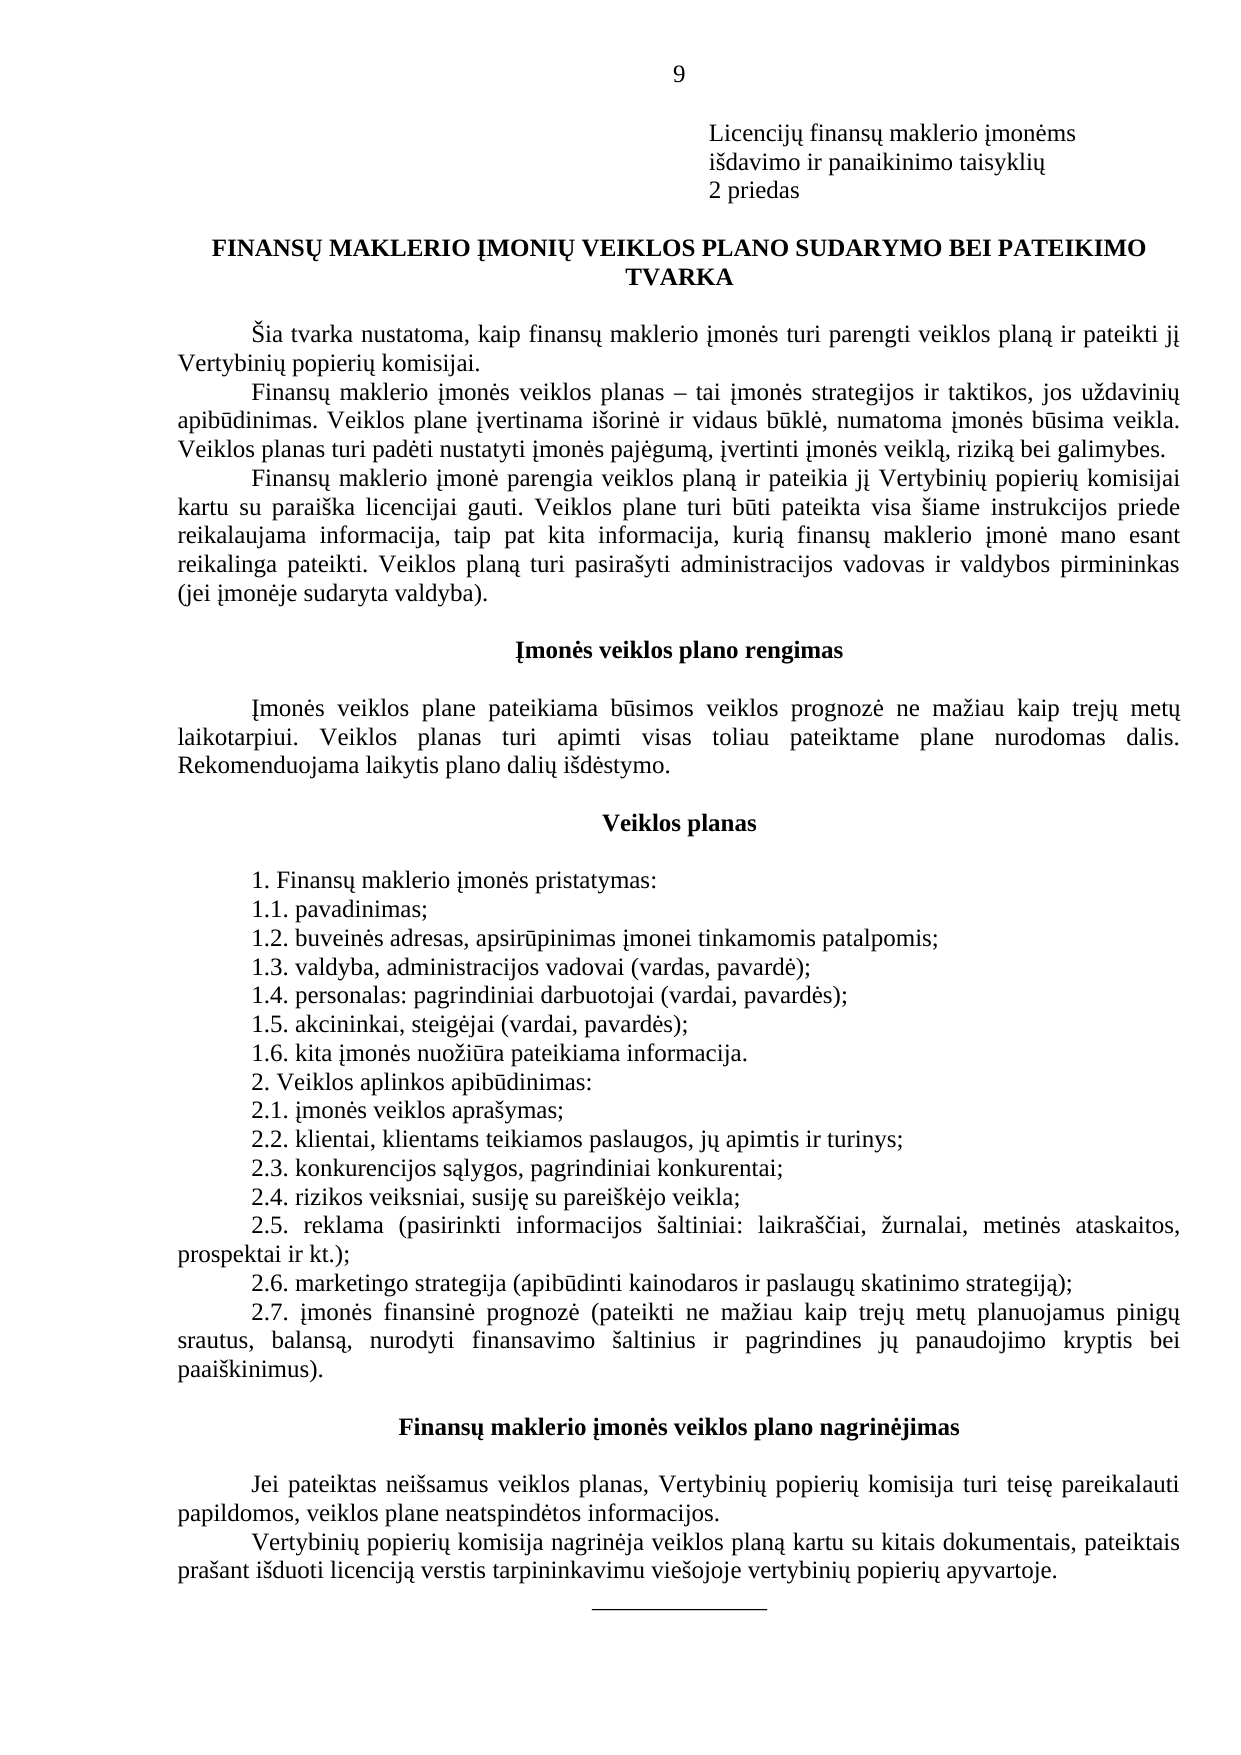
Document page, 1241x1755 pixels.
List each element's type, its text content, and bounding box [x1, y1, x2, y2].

text 2.6. marketingo strategija (apibūdinti kainodaros ir paslaugų skatinimo strategiją); [177, 1268, 1181, 1297]
text Finansų maklerio įmonės veiklos plano nagrinėjimas [177, 1412, 1181, 1441]
text 2.7. įmonės finansinė prognozė (pateikti ne mažiau kaip trejų metų planuojamus pinigų srautus, balansą, nurodyti finansavimo šaltinius ir pagrindines jų panaudojimo kryptis bei paaiškinimus). [177, 1297, 1181, 1383]
text Licencijų finansų maklerio įmonėms [177, 118, 1181, 147]
text 1. Finansų maklerio įmonės pristatymas: [177, 866, 1181, 894]
text Jei pateiktas neišsamus veiklos planas, Vertybinių popierių komisija turi teisę pareikalauti papildomos, veiklos plane neatspindėtos informacijos. [177, 1469, 1181, 1527]
text 2.5. reklama (pasirinkti informacijos šaltiniai: laikraščiai, žurnalai, metinės ataskaitos, prospektai ir kt.); [177, 1211, 1181, 1268]
text 2.3. konkurencijos sąlygos, pagrindiniai konkurentai; [177, 1153, 1181, 1182]
text 1.4. personalas: pagrindiniai darbuotojai (vardai, pavardės); [177, 981, 1181, 1009]
text 2 priedas [177, 176, 1181, 204]
text 1.6. kita įmonės nuožiūra pateikiama informacija. [177, 1038, 1181, 1067]
text Vertybinių popierių komisija nagrinėja veiklos planą kartu su kitais dokumentais, pateiktais prašant išduoti licenciją verstis tarpininkavimu viešojoje vertybinių popierių apyvartoje. [177, 1527, 1181, 1584]
text išdavimo ir panaikinimo taisyklių [177, 147, 1181, 176]
text 1.2. buveinės adresas, apsirūpinimas įmonei tinkamomis patalpomis; [177, 923, 1181, 952]
text Įmonės veiklos plano rengimas [177, 636, 1181, 664]
text ______________ [177, 1584, 1181, 1613]
text 1.3. valdyba, administracijos vadovai (vardas, pavardė); [177, 952, 1181, 981]
text Veiklos planas [177, 808, 1181, 837]
text 2.4. rizikos veiksniai, susiję su pareiškėjo veikla; [177, 1182, 1181, 1211]
text Finansų maklerio įmonės veiklos planas – tai įmonės strategijos ir taktikos, jos uždavinių apibūdinimas. Veiklos plane įvertinama išorinė ir vidaus būklė, numatoma įmonės būsima veikla. Veiklos planas turi padėti nustatyti įmonės pajėgumą, įvertinti įmonės veiklą, riziką bei galimybes. [177, 377, 1181, 463]
text Įmonės veiklos plane pateikiama būsimos veiklos prognozė ne mažiau kaip trejų metų laikotarpiui. Veiklos planas turi apimti visas toliau pateiktame plane nurodomas dalis. Rekomenduojama laikytis plano dalių išdėstymo. [177, 693, 1181, 779]
text Finansų maklerio įmonė parengia veiklos planą ir pateikia jį Vertybinių popierių komisijai kartu su paraiška licencijai gauti. Veiklos plane turi būti pateikta visa šiame instrukcijos priede reikalaujama informacija, taip pat kita informacija, kurią finansų maklerio įmonė mano esant reikalinga pateikti. Veiklos planą turi pasirašyti administracijos vadovas ir valdybos pirmininkas (jei įmonėje sudaryta valdyba). [177, 463, 1181, 607]
text 1.1. pavadinimas; [177, 894, 1181, 923]
text Šia tvarka nustatoma, kaip finansų maklerio įmonės turi parengti veiklos planą ir pateikti jį Vertybinių popierių komisijai. [177, 319, 1181, 377]
text Finansų maklerio įmonių veiklos plano sudarymo bei pateikimo tvarka [177, 233, 1181, 291]
text 2.1. įmonės veiklos aprašymas; [177, 1096, 1181, 1124]
text 2. Veiklos aplinkos apibūdinimas: [177, 1067, 1181, 1096]
text 2.2. klientai, klientams teikiamos paslaugos, jų apimtis ir turinys; [177, 1124, 1181, 1153]
text 1.5. akcininkai, steigėjai (vardai, pavardės); [177, 1009, 1181, 1038]
